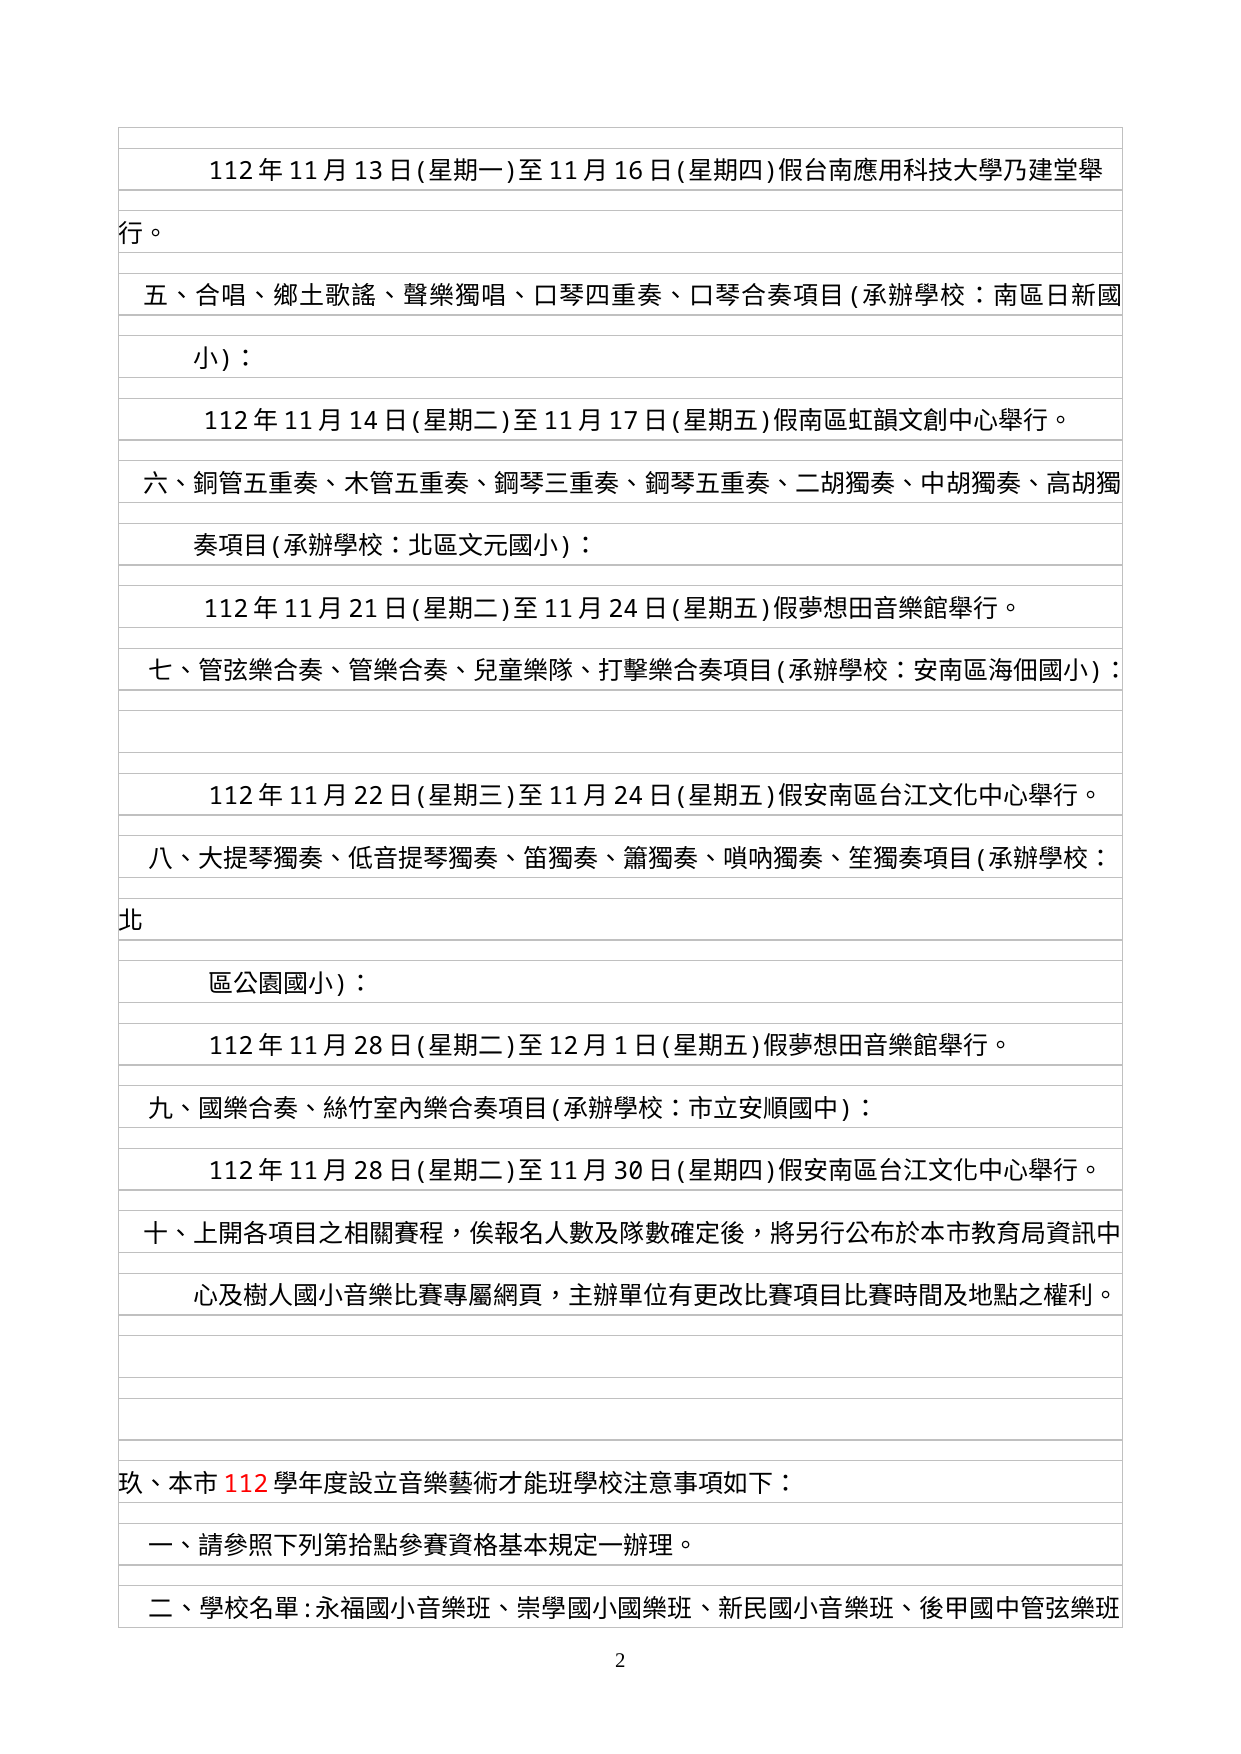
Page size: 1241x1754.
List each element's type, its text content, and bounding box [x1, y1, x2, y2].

text 心及樹人國小音樂比賽專屬網頁，主辦單位有更改比賽項目比賽時間及地點之權利。 [143, 1274, 1122, 1314]
text [143, 1191, 1122, 1210]
text 112年11月28日(星期二)至12月1日(星期五)假夢想田音樂館舉行。 [119, 1024, 1122, 1064]
text [119, 1503, 1122, 1523]
text [143, 1253, 1122, 1273]
text [119, 878, 1122, 898]
text [143, 566, 1122, 585]
text 八、大提琴獨奏、低音提琴獨奏、笛獨奏、簫獨奏、嗩吶獨奏、笙獨奏項目(承辦學校： [119, 836, 1122, 877]
text 小)： [143, 336, 1122, 377]
text 區公園國小)： [119, 961, 1122, 1002]
text 北 [119, 899, 1122, 939]
text [119, 753, 1122, 773]
text 十、上開各項目之相關賽程，俟報名人數及隊數確定後，將另行公布於本市教育局資訊中 [143, 1211, 1122, 1252]
text [119, 941, 1122, 960]
text 七、管弦樂合奏、管樂合奏、兒童樂隊、打擊樂合奏項目(承辦學校：安南區海佃國小)： [119, 649, 1122, 689]
text [119, 128, 1122, 148]
text [119, 1003, 1122, 1023]
text [119, 816, 1122, 835]
text 七、管弦樂合奏、管樂合奏、兒童樂隊、打擊樂合奏項目(承辦學校：安南區海佃國小)： [119, 628, 1122, 648]
text 112年11月14日(星期二)至11月17日(星期五)假南區虹韻文創中心舉行。 [143, 399, 1122, 439]
text 玖、本市112學年度設立音樂藝術才能班學校注意事項如下： [119, 1461, 1122, 1502]
text [119, 1128, 1122, 1148]
text [119, 191, 1122, 210]
text [143, 378, 1122, 398]
text [119, 1441, 1122, 1460]
text [143, 253, 1122, 273]
text [119, 1566, 1122, 1585]
text 五、合唱、鄉土歌謠、聲樂獨唱、口琴四重奏、口琴合奏項目(承辦學校：南區日新國 [143, 274, 1122, 314]
text 七、管弦樂合奏、管樂合奏、兒童樂隊、打擊樂合奏項目(承辦學校：安南區海佃國小)： [119, 711, 1122, 752]
text 112年11月28日(星期二)至11月30日(星期四)假安南區台江文化中心舉行。 [119, 1149, 1122, 1189]
text [143, 316, 1122, 335]
text 112年11月13日(星期一)至11月16日(星期四)假台南應用科技大學乃建堂舉 [119, 149, 1122, 189]
text 行。 [119, 211, 1122, 252]
text [143, 441, 1122, 460]
text 二、學校名單:永福國小音樂班、崇學國小國樂班、新民國小音樂班、後甲國中管弦樂班 [119, 1586, 1122, 1627]
text 七、管弦樂合奏、管樂合奏、兒童樂隊、打擊樂合奏項目(承辦學校：安南區海佃國小)： [119, 691, 1122, 710]
text 奏項目(承辦學校：北區文元國小)： [143, 524, 1122, 564]
text 112年11月22日(星期三)至11月24日(星期五)假安南區台江文化中心舉行。 [119, 774, 1122, 814]
text [143, 503, 1122, 523]
text 112年11月21日(星期二)至11月24日(星期五)假夢想田音樂館舉行。 [143, 586, 1122, 627]
text [119, 1066, 1122, 1085]
text 六、銅管五重奏、木管五重奏、鋼琴三重奏、鋼琴五重奏、二胡獨奏、中胡獨奏、高胡獨 [143, 461, 1122, 502]
text 九、國樂合奏、絲竹室內樂合奏項目(承辦學校：市立安順國中)： [119, 1086, 1122, 1127]
text 一、請參照下列第拾點參賽資格基本規定一辦理。 [119, 1524, 1122, 1564]
